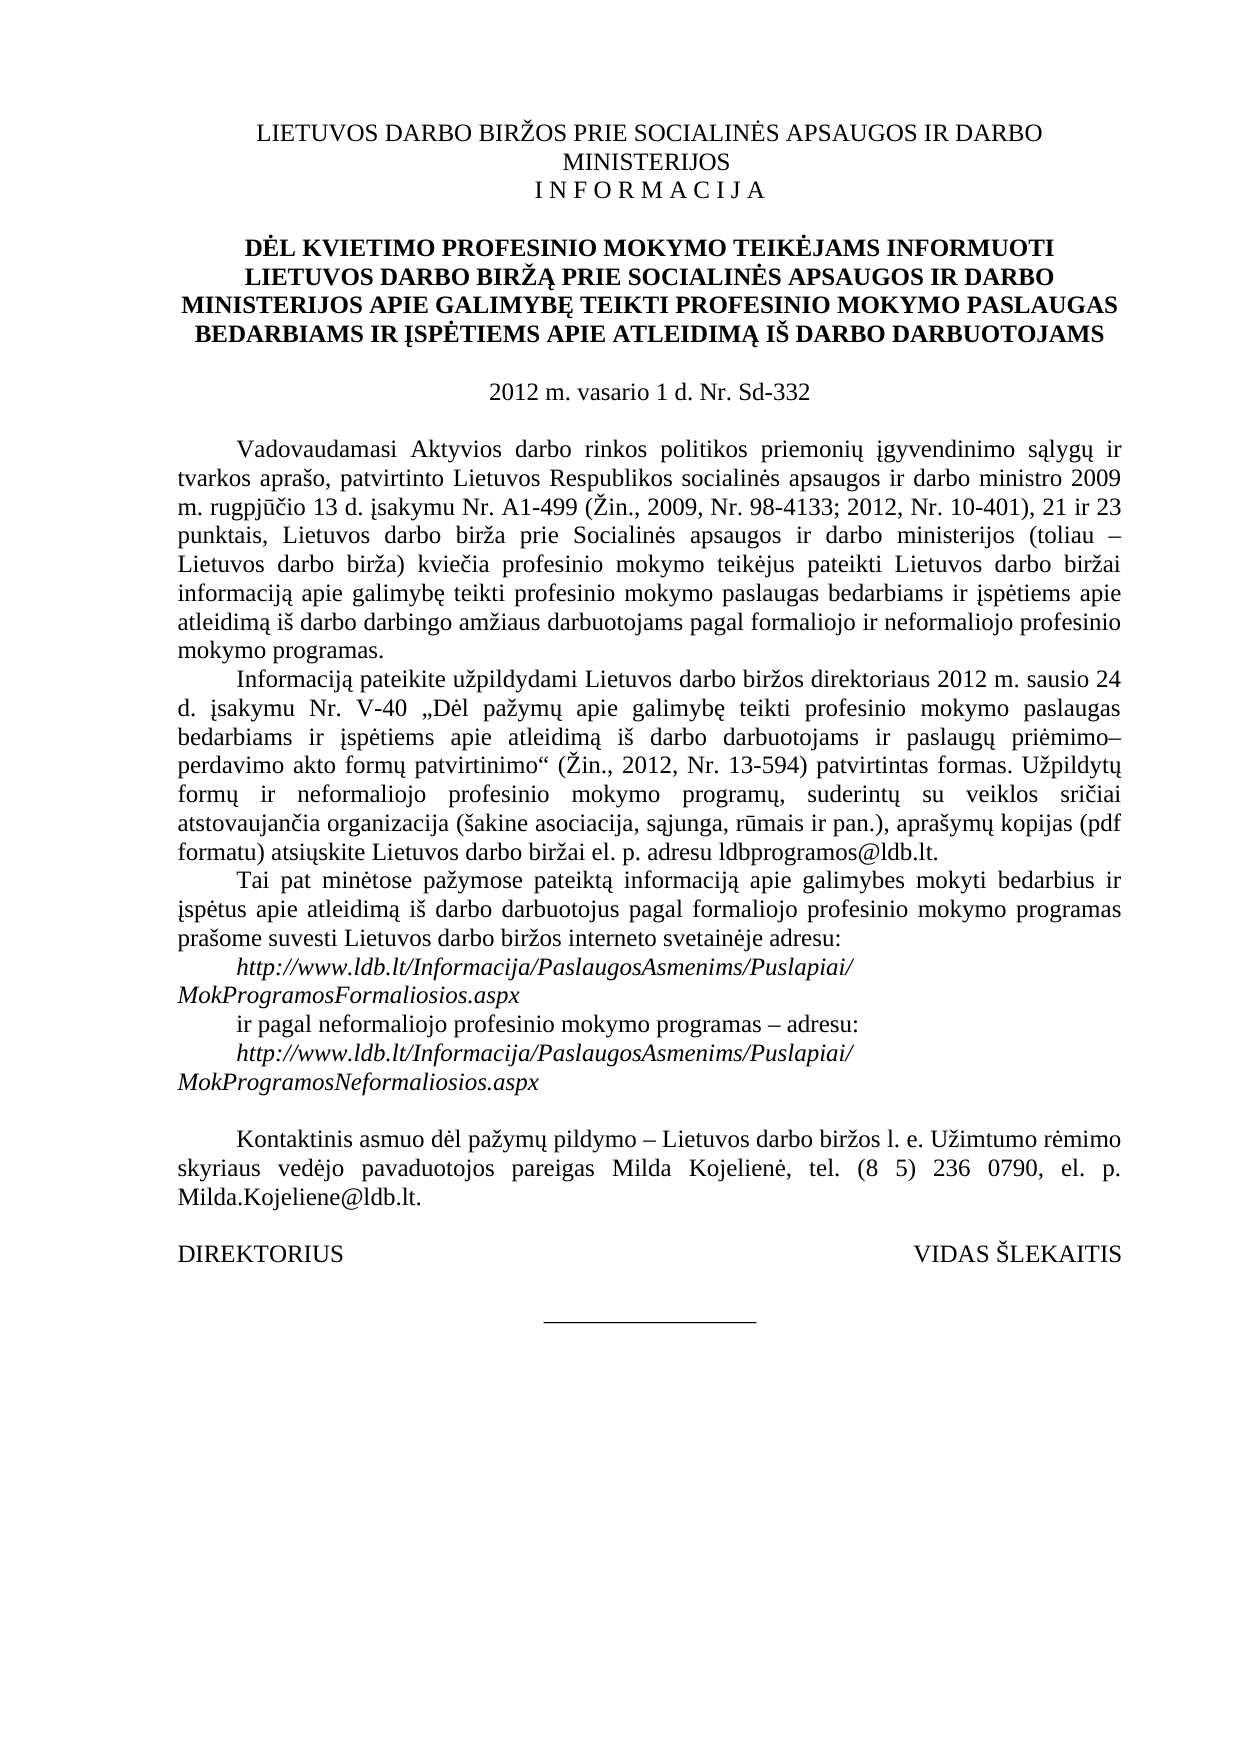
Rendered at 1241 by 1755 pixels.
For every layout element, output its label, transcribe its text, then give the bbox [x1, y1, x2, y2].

text LIETUVOS DARBO BIRŽOS PRIE SOCIALINĖS APSAUGOS IR DARBO MINISTERIJOS [177, 118, 1122, 176]
text Direktorius Vidas Šlekaitis [177, 1239, 1122, 1268]
text ir pagal neformaliojo profesinio mokymo programas – adresu: [177, 1009, 1122, 1038]
text Kontaktinis asmuo dėl pažymų pildymo – Lietuvos darbo biržos l. e. Užimtumo rėmimo skyriaus vedėjo pavaduotojos pareigas Milda Kojelienė, tel. (8 5) 236 0790, el. p. Milda.Kojeliene@ldb.lt. [177, 1124, 1122, 1211]
text http://www.ldb.lt/Informacija/PaslaugosAsmenims/Puslapiai/MokProgramosNeformaliosios.aspx [177, 1038, 1122, 1096]
text _________________ [177, 1297, 1122, 1326]
text DĖL KVIETIMO PROFESINIO MOKYMO TEIKĖJAMS INFORMUOTI LIETUVOS DARBO BIRŽĄ PRIE SOCIALINĖS APSAUGOS IR DARBO MINISTERIJOS APIE GALIMYBĘ TEIKTI PROFESINIO MOKYMO PASLAUGAS BEDARBIAMS IR ĮSPĖTIEMS APIE ATLEIDIMĄ IŠ DARBO DARBUOTOJAMS [177, 233, 1122, 348]
text http://www.ldb.lt/Informacija/PaslaugosAsmenims/Puslapiai/MokProgramosFormaliosios.aspx [177, 952, 1122, 1009]
text Tai pat minėtose pažymose pateiktą informaciją apie galimybes mokyti bedarbius ir įspėtus apie atleidimą iš darbo darbuotojus pagal formaliojo profesinio mokymo programas prašome suvesti Lietuvos darbo biržos interneto svetainėje adresu: [177, 866, 1122, 952]
text Informaciją pateikite užpildydami Lietuvos darbo biržos direktoriaus 2012 m. sausio 24 d. įsakymu Nr. V-40 „Dėl pažymų apie galimybę teikti profesinio mokymo paslaugas bedarbiams ir įspėtiems apie atleidimą iš darbo darbuotojams ir paslaugų priėmimo– perdavimo akto formų patvirtinimo“ (Žin., 2012, Nr. 13-594) patvirtintas formas. Užpildytų formų ir neformaliojo profesinio mokymo programų, suderintų su veiklos sričiai atstovaujančia organizacija (šakine asociacija, sąjunga, rūmais ir pan.), aprašymų kopijas (pdf formatu) atsiųskite Lietuvos darbo biržai el. p. adresu ldbprogramos@ldb.lt. [177, 664, 1122, 866]
text I N F O R M A C I J A [177, 176, 1122, 204]
text 2012 m. vasario 1 d. Nr. Sd-332 [177, 377, 1122, 406]
text Vadovaudamasi Aktyvios darbo rinkos politikos priemonių įgyvendinimo sąlygų ir tvarkos aprašo, patvirtinto Lietuvos Respublikos socialinės apsaugos ir darbo ministro 2009 m. rugpjūčio 13 d. įsakymu Nr. A1-499 (Žin., 2009, Nr. 98-4133; 2012, Nr. 10-401), 21 ir 23 punktais, Lietuvos darbo birža prie Socialinės apsaugos ir darbo ministerijos (toliau – Lietuvos darbo birža) kviečia profesinio mokymo teikėjus pateikti Lietuvos darbo biržai informaciją apie galimybę teikti profesinio mokymo paslaugas bedarbiams ir įspėtiems apie atleidimą iš darbo darbingo amžiaus darbuotojams pagal formaliojo ir neformaliojo profesinio mokymo programas. [177, 434, 1122, 664]
